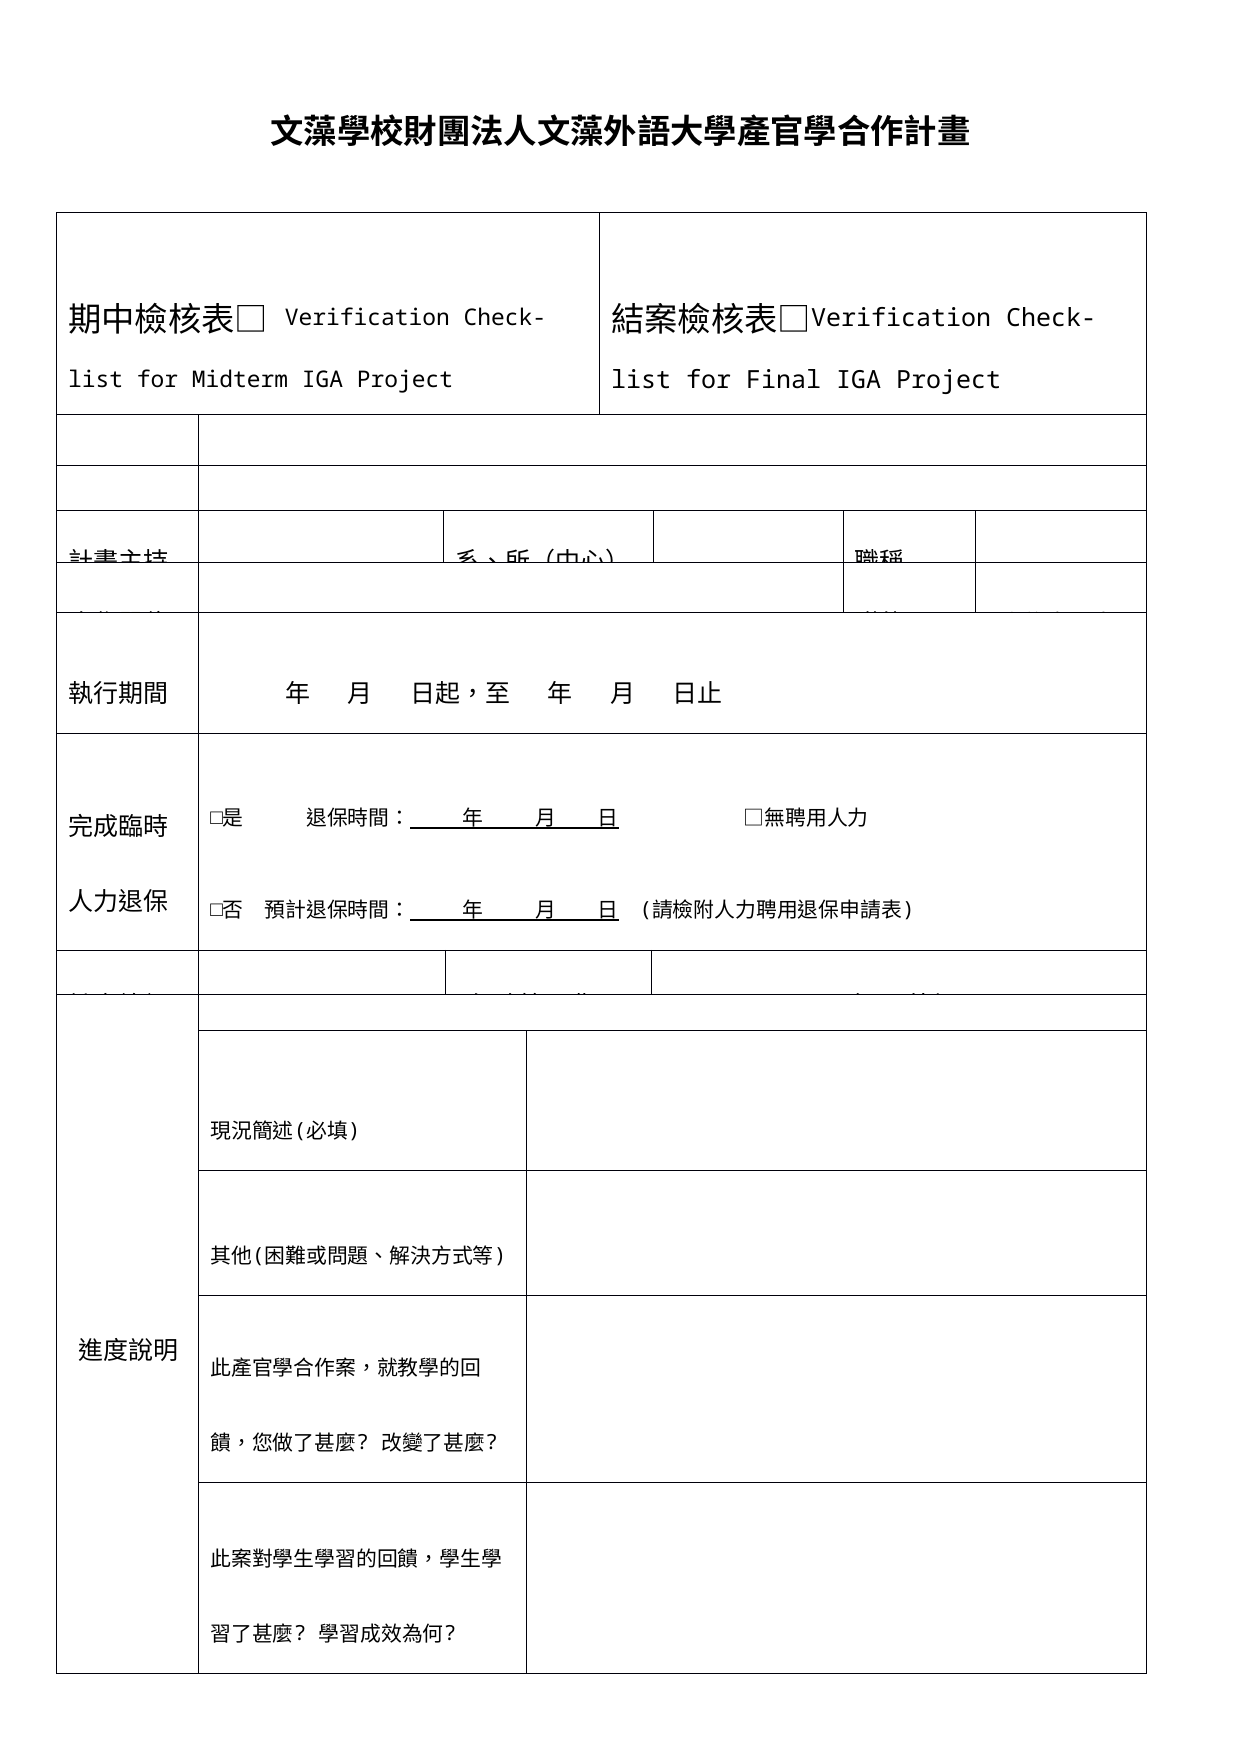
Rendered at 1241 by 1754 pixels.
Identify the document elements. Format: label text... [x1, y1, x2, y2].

table_cell [527, 1483, 1146, 1672]
table_cell [527, 1296, 1146, 1482]
table_cell 計畫主持人 [57, 511, 198, 562]
table_cell 合作單位 [57, 563, 198, 612]
table_header 結案檢核表□Verification Check-list for Final IGA Project [600, 213, 1146, 414]
table_cell [199, 511, 443, 562]
table_cell □合約書影本 [976, 563, 1146, 612]
table_cell 進度說明 [57, 995, 198, 1672]
table_cell 附件 [844, 563, 975, 612]
table_cell 行政管理費 [446, 951, 651, 993]
table_cell [199, 563, 843, 612]
table_cell 此產官學合作案，就教學的回饋，您做了甚麼? 改變了甚麼? [199, 1296, 526, 1482]
table_cell 其他(困難或問題、解決方式等) [199, 1171, 526, 1295]
table_cell 年 月 日起，至 年 月 日止 [199, 613, 1146, 732]
table_cell 如期結案□ 擬申請延長結案□ [199, 995, 1146, 1030]
table_cell 計畫名稱 [57, 415, 198, 464]
table_cell 系、所（中心） [444, 511, 653, 562]
table_cell 現況簡述(必填) [199, 1031, 526, 1170]
table_cell 職稱 [844, 511, 975, 562]
table_cell [527, 1031, 1146, 1170]
table_cell 合約編號 [57, 466, 198, 510]
text 文藻學校財團法人文藻外語大學產官學合作計畫 [75, 87, 1165, 150]
table_cell [199, 415, 1146, 464]
table_cell 完成臨時人力退保 [57, 734, 198, 950]
table_cell [199, 466, 1146, 510]
table_cell □是 退保時間： 年 月 日 □無聘用人力 □否 預計退保時間： 年 月 日 (請檢附人力聘用退保申請表) [199, 734, 1146, 950]
table_cell 執行期間 [57, 613, 198, 732]
table_cell 計畫總額 [57, 951, 198, 993]
table_cell 此案對學生學習的回饋，學生學習了甚麼? 學習成效為何? [199, 1483, 526, 1672]
table_cell [199, 951, 445, 993]
table_cell 元 (內含□ 外加□) [652, 951, 1146, 993]
table_cell [527, 1171, 1146, 1295]
table_cell [654, 511, 843, 562]
table_header 期中檢核表□ Verification Check-list for Midterm IGA Project [57, 213, 599, 414]
table_cell [976, 511, 1146, 562]
